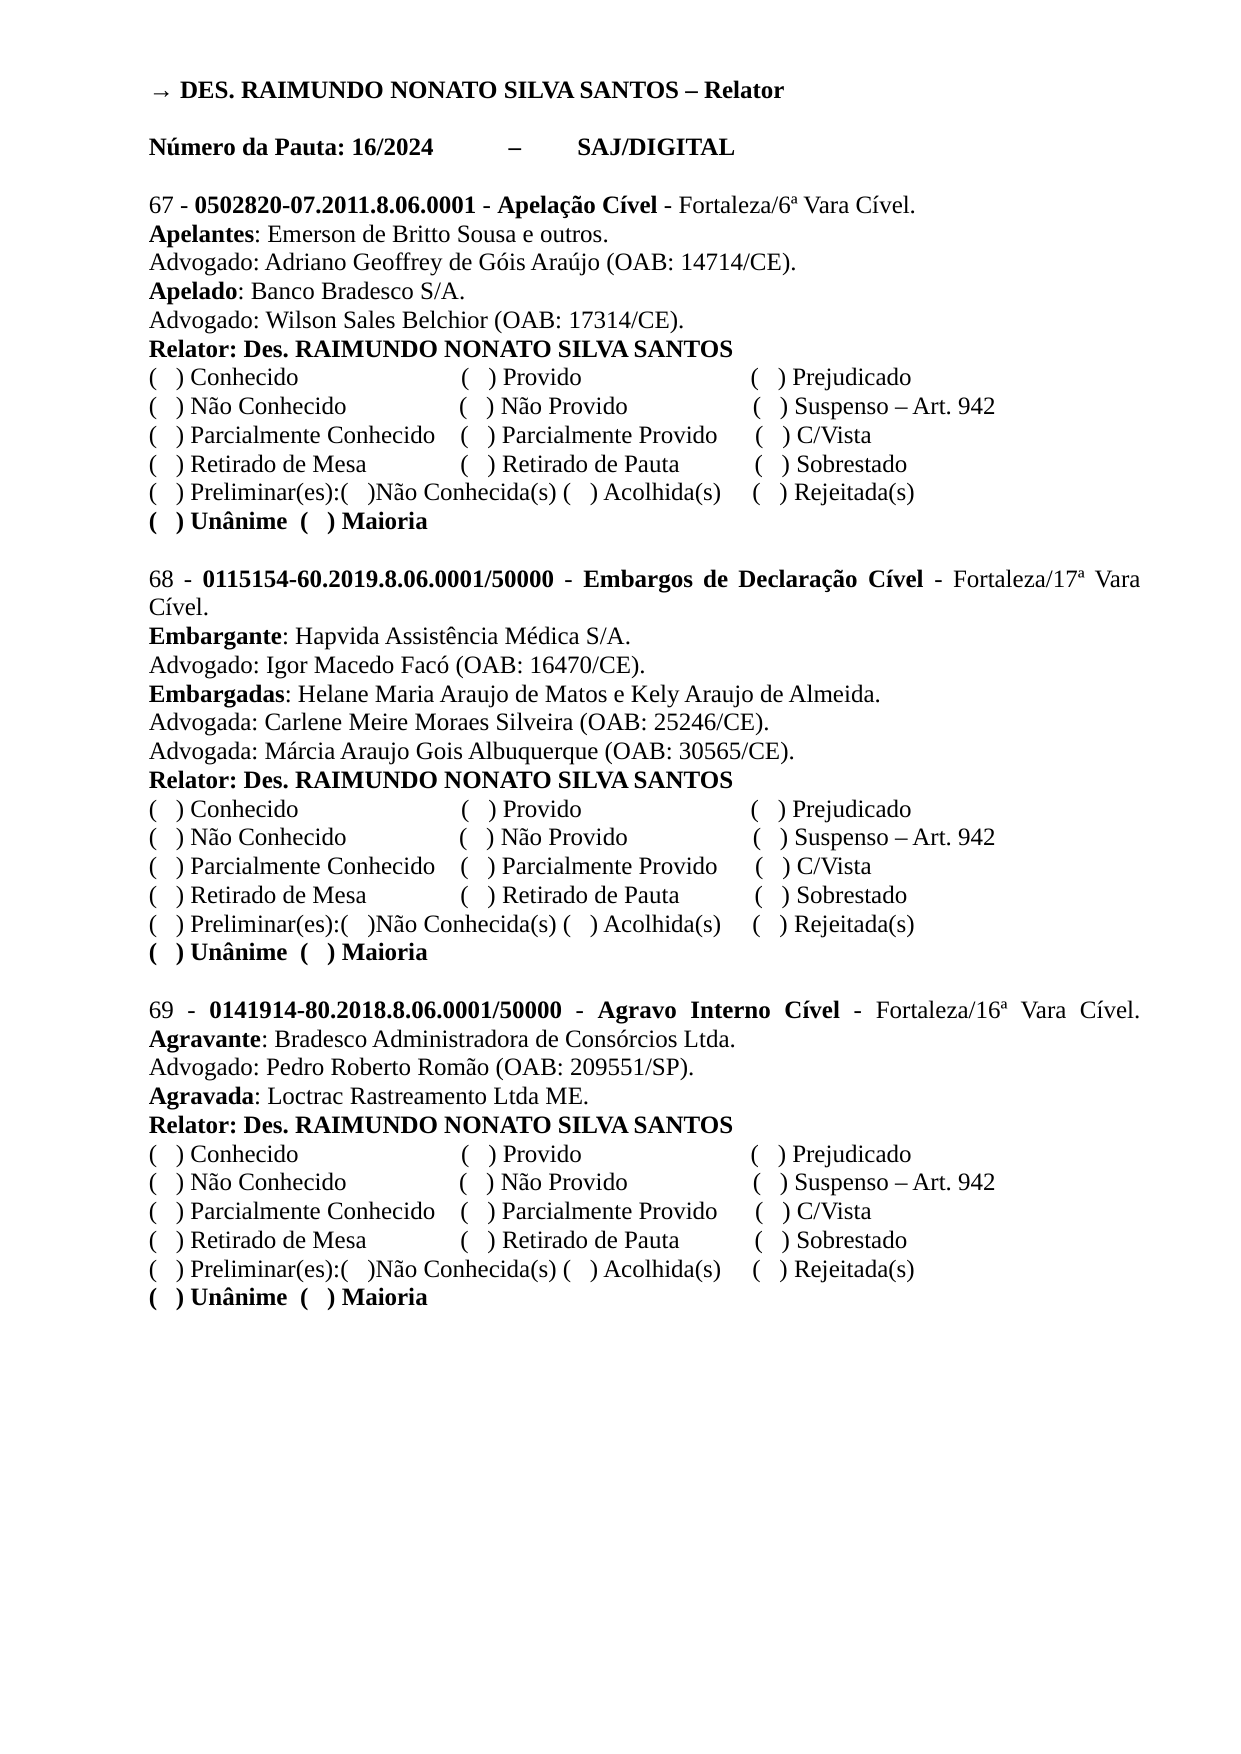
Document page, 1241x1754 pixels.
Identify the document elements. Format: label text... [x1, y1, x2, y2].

text Relator: Des. RAIMUNDO NONATO SILVA SANTOS [148, 1110, 1141, 1139]
text Advogado: Wilson Sales Belchior (OAB: 17314/CE). [148, 305, 1141, 334]
text Apelantes: Emerson de Britto Sousa e outros. [148, 219, 1141, 247]
text ( ) Preliminar(es):( )Não Conhecida(s) ( ) Acolhida(s) ( ) Rejeitada(s) [148, 909, 1158, 937]
text ( ) Conhecido ( ) Provido ( ) Prejudicado [148, 1139, 1141, 1167]
text ( ) Preliminar(es):( )Não Conhecida(s) ( ) Acolhida(s) ( ) Rejeitada(s) [148, 1254, 1158, 1282]
text ( ) Retirado de Mesa ( ) Retirado de Pauta ( ) Sobrestado [148, 449, 1158, 477]
text ( ) Unânime ( ) Maioria [148, 937, 1158, 966]
text 69 - 0141914-80.2018.8.06.0001/50000 - Agravo Interno Cível - Fortaleza/16ª Vara Cível. Agravante: Bradesco Administradora de Consórcios Ltda. [148, 995, 1141, 1052]
text Advogado: Igor Macedo Facó (OAB: 16470/CE). [148, 650, 1141, 679]
text ( ) Não Conhecido ( ) Não Provido ( ) Suspenso – Art. 942 [148, 822, 1158, 851]
text 67 - 0502820-07.2011.8.06.0001 - Apelação Cível - Fortaleza/6ª Vara Cível. [148, 190, 1141, 219]
text Agravada: Loctrac Rastreamento Ltda ME. [148, 1081, 1141, 1110]
text Apelado: Banco Bradesco S/A. [148, 276, 1141, 305]
text Número da Pauta: 16/2024 – SAJ/DIGITAL [148, 132, 1141, 161]
text Embargante: Hapvida Assistência Médica S/A. [148, 621, 1141, 650]
text ( ) Parcialmente Conhecido ( ) Parcialmente Provido ( ) C/Vista [148, 1196, 1158, 1225]
text Advogado: Adriano Geoffrey de Góis Araújo (OAB: 14714/CE). [148, 247, 1141, 276]
text Relator: Des. RAIMUNDO NONATO SILVA SANTOS [148, 765, 1141, 794]
text Advogada: Márcia Araujo Gois Albuquerque (OAB: 30565/CE). [148, 736, 1141, 765]
text Advogada: Carlene Meire Moraes Silveira (OAB: 25246/CE). [148, 707, 1141, 736]
text ( ) Conhecido ( ) Provido ( ) Prejudicado [148, 794, 1141, 822]
text ( ) Preliminar(es):( )Não Conhecida(s) ( ) Acolhida(s) ( ) Rejeitada(s) [148, 477, 1158, 506]
text ( ) Parcialmente Conhecido ( ) Parcialmente Provido ( ) C/Vista [148, 851, 1158, 880]
text ( ) Unânime ( ) Maioria [148, 1282, 1158, 1311]
text Embargadas: Helane Maria Araujo de Matos e Kely Araujo de Almeida. [148, 679, 1141, 707]
text ( ) Conhecido ( ) Provido ( ) Prejudicado [148, 362, 1141, 391]
text ( ) Não Conhecido ( ) Não Provido ( ) Suspenso – Art. 942 [148, 391, 1158, 420]
text ( ) Parcialmente Conhecido ( ) Parcialmente Provido ( ) C/Vista [148, 420, 1158, 449]
text ( ) Não Conhecido ( ) Não Provido ( ) Suspenso – Art. 942 [148, 1167, 1158, 1196]
text ( ) Retirado de Mesa ( ) Retirado de Pauta ( ) Sobrestado [148, 880, 1158, 909]
text ( ) Unânime ( ) Maioria [148, 506, 1158, 535]
text ( ) Retirado de Mesa ( ) Retirado de Pauta ( ) Sobrestado [148, 1225, 1158, 1254]
text 68 - 0115154-60.2019.8.06.0001/50000 - Embargos de Declaração Cível - Fortaleza/17ª Vara Cível. [148, 564, 1141, 621]
text → DES. RAIMUNDO NONATO SILVA SANTOS – Relator [148, 75, 1141, 104]
text Relator: Des. RAIMUNDO NONATO SILVA SANTOS [148, 334, 1141, 362]
text Advogado: Pedro Roberto Romão (OAB: 209551/SP). [148, 1052, 1141, 1081]
